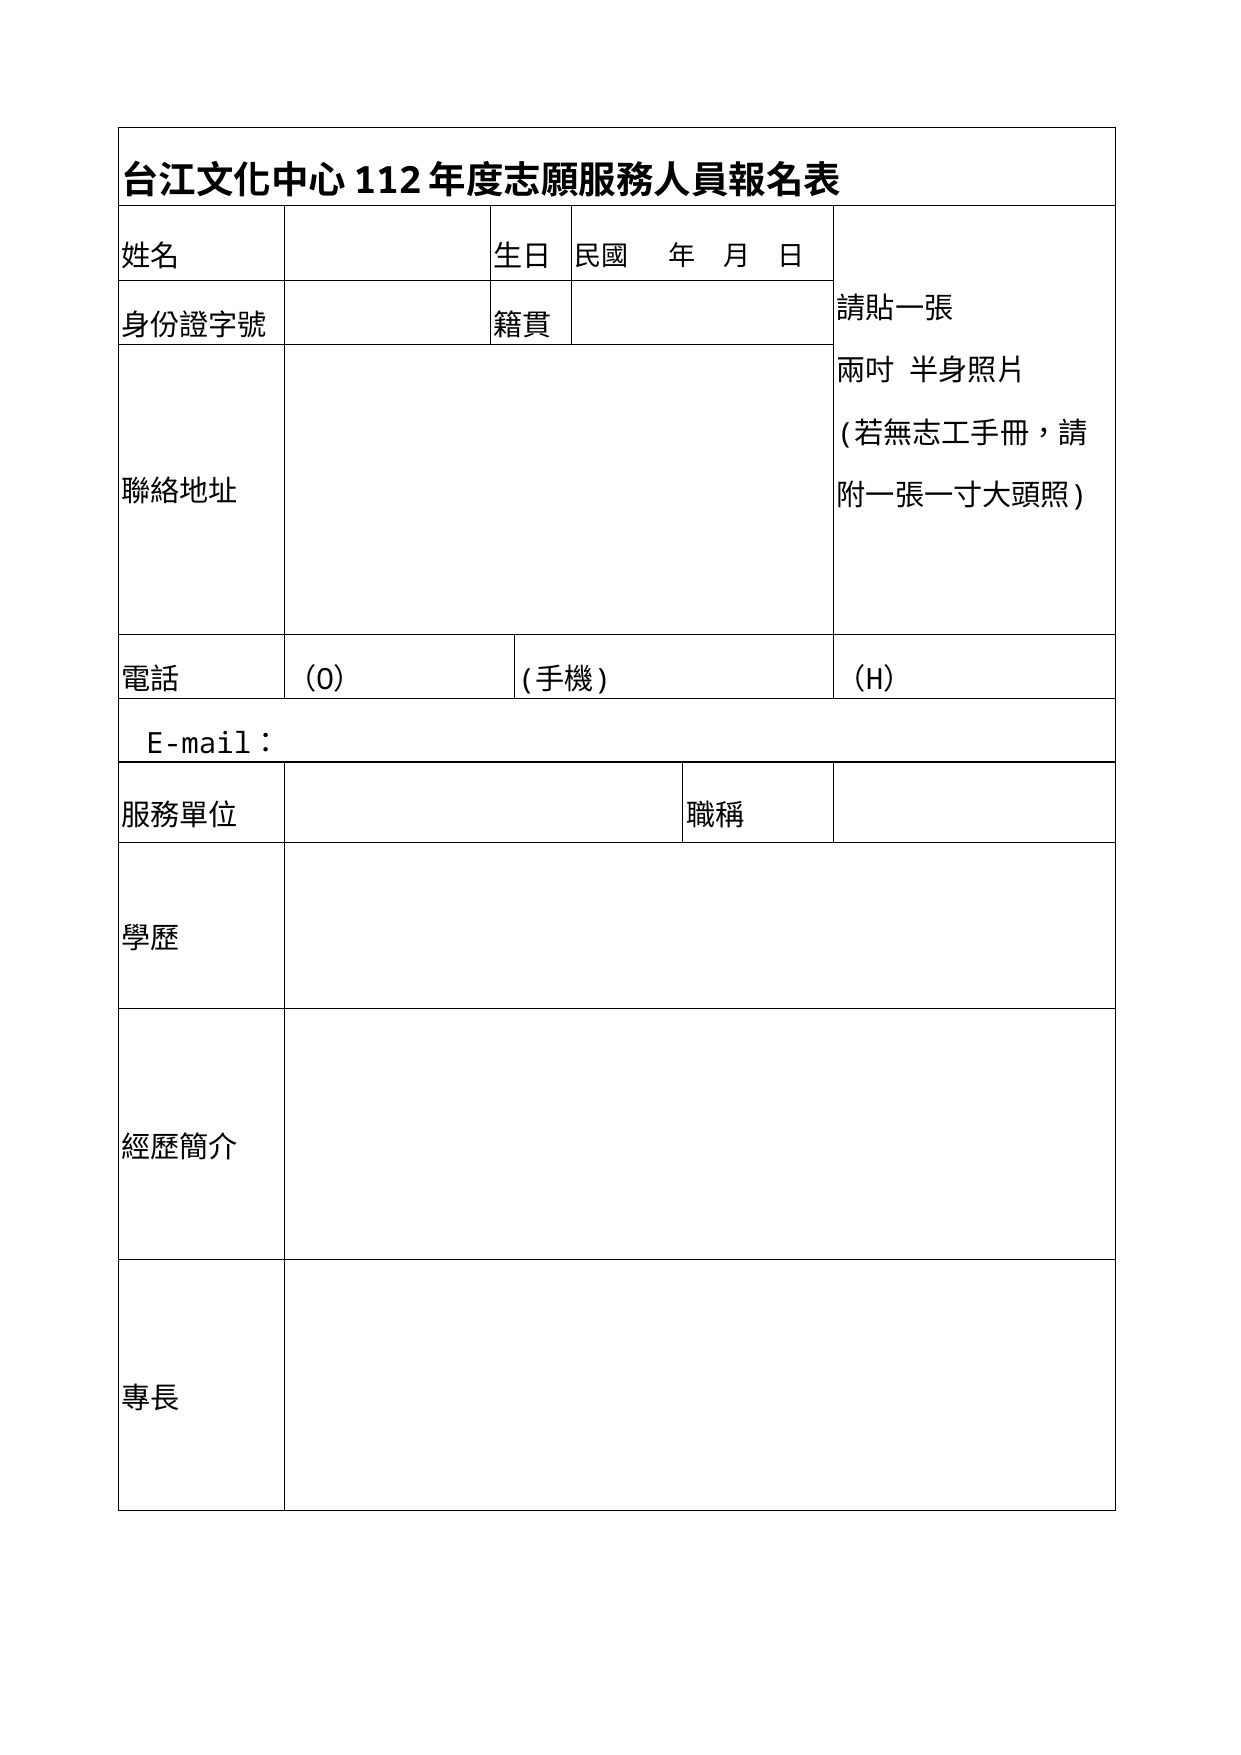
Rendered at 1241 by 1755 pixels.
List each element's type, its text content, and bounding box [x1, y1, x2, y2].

table_cell [834, 763, 1115, 842]
table_cell [285, 1260, 1115, 1510]
table_cell 職稱 [683, 763, 833, 842]
table_cell 學歷 [119, 843, 284, 1008]
table_cell 聯絡地址 [119, 345, 284, 634]
table_cell 服務單位 [119, 763, 284, 842]
table_cell 民國 年 月 日 [572, 206, 833, 280]
table_cell [285, 281, 490, 344]
table_cell 姓名 [119, 206, 284, 280]
table_cell 電話 [119, 635, 284, 698]
table_cell [285, 206, 490, 280]
table_cell [285, 763, 682, 842]
table_cell 請貼一張 兩吋 半身照片 (若無志工手冊，請附一張一寸大頭照) [834, 206, 1115, 634]
table_cell （H） [834, 635, 1115, 698]
table_cell [572, 281, 833, 344]
table_cell 專長 [119, 1260, 284, 1510]
table_cell （O） [285, 635, 514, 698]
table_cell [285, 1009, 1115, 1259]
table_cell (手機) [515, 635, 833, 698]
table_cell E-mail： [119, 699, 1115, 761]
table_header 台江文化中心112年度志願服務人員報名表 [119, 128, 1115, 205]
table_cell 籍貫 [491, 281, 571, 344]
table_cell [285, 345, 833, 634]
table_cell 經歷簡介 [119, 1009, 284, 1259]
table_cell 身份證字號 [119, 281, 284, 344]
table_cell [285, 843, 1115, 1008]
table_cell 生日 [491, 206, 571, 280]
